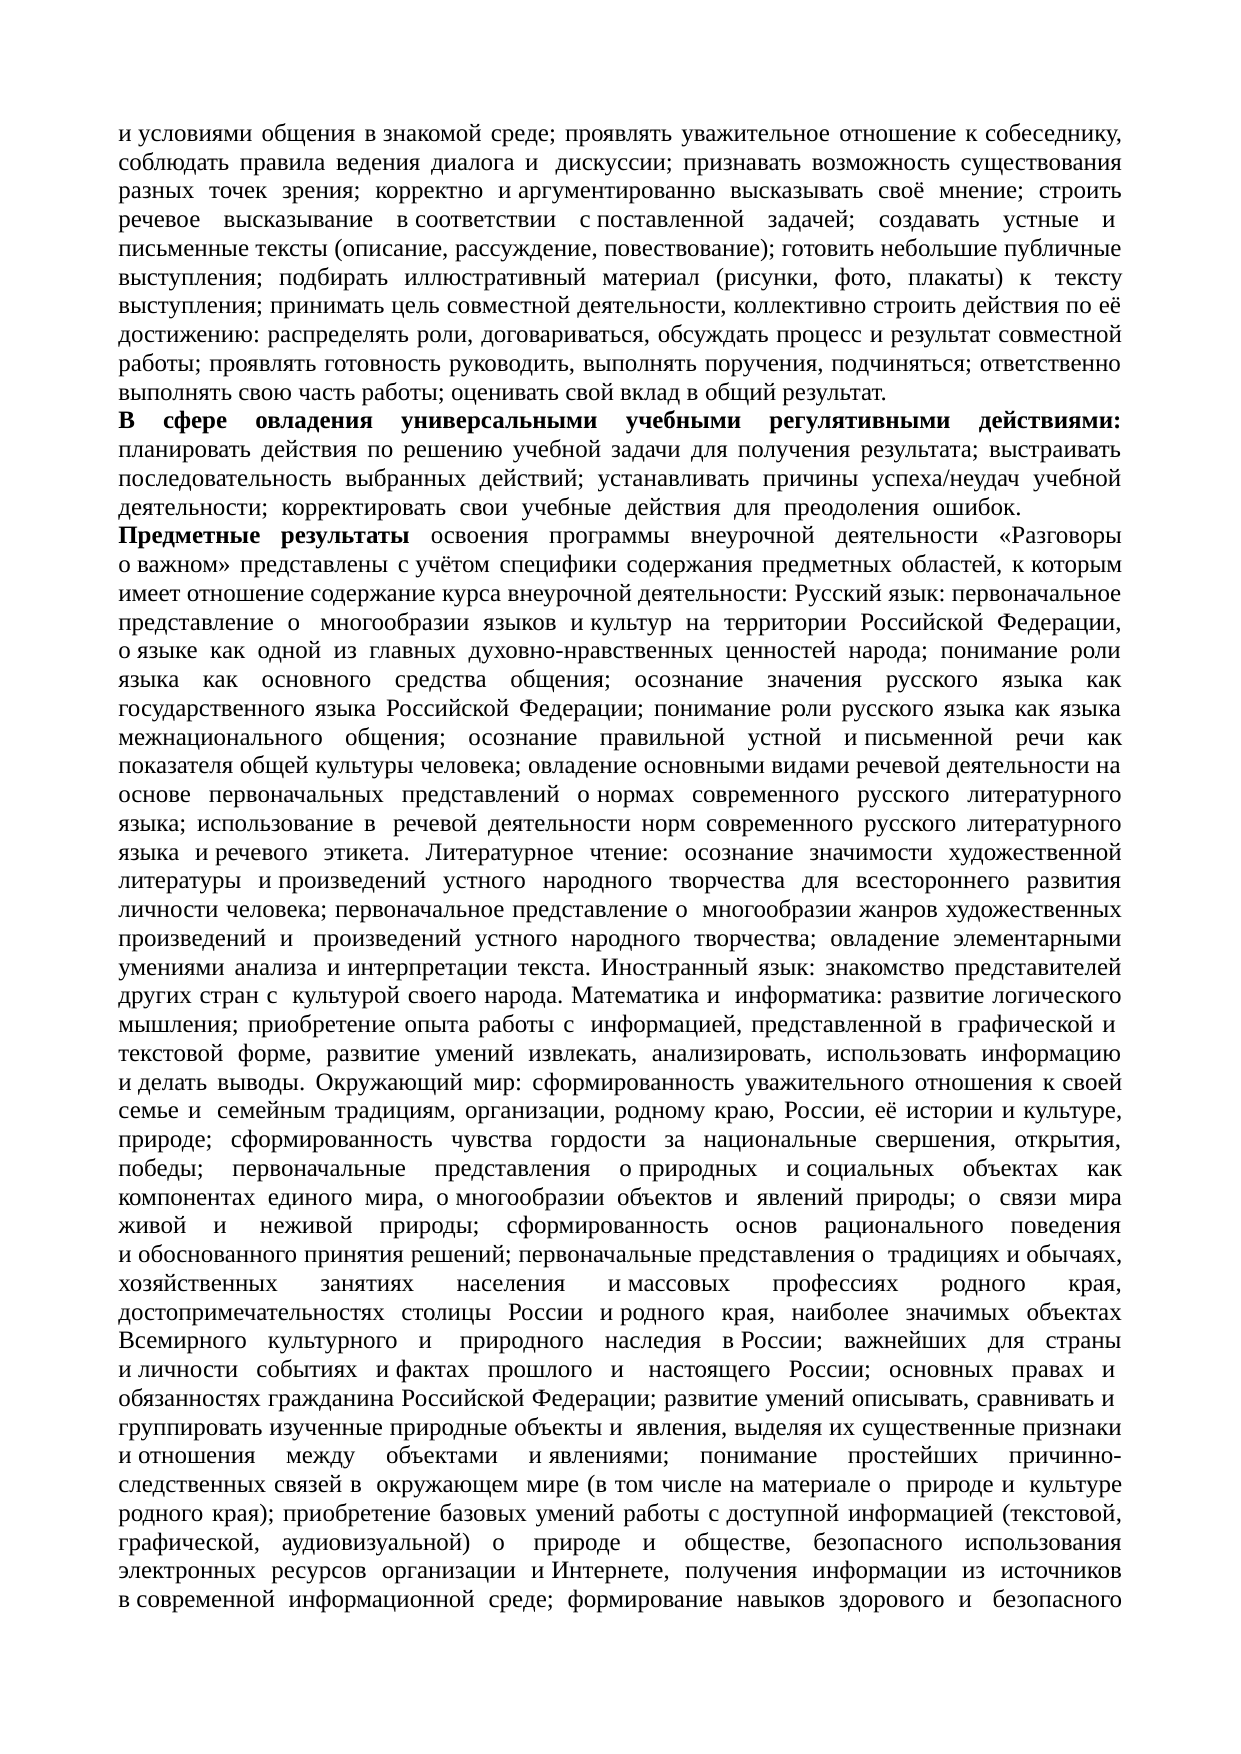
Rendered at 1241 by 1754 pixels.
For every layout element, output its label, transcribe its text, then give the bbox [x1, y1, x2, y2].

text и условиями общения в знакомой среде; проявлять уважительное отношение к собеседнику, соблюдать правила ведения диалога и дискуссии; признавать возможность существования разных точек зрения; корректно и аргументированно высказывать своё мнение; строить речевое высказывание в соответствии с поставленной задачей; создавать устные и письменные тексты (описание, рассуждение, повествование); готовить небольшие публичные выступления; подбирать иллюстративный материал (рисунки, фото, плакаты) к тексту выступления; принимать цель совместной деятельности, коллективно строить действия по её достижению: распределять роли, договариваться, обсуждать процесс и результат совместной работы; проявлять готовность руководить, выполнять поручения, подчиняться; ответственно выполнять свою часть работы; оценивать свой вклад в общий результат. [118, 118, 1122, 406]
text В сфере овладения универсальными учебными регулятивными действиями: планировать действия по решению учебной задачи для получения результата; выстраивать последовательность выбранных действий; устанавливать причины успеха/неудач учебной деятельности; корректировать свои учебные действия для преодоления ошибок. Предметные результаты освоения программы внеурочной деятельности «Разговоры о важном» представлены с учётом специфики содержания предметных областей, к которым имеет отношение содержание курса внеурочной деятельности: Русский язык: первоначальное представление о многообразии языков и культур на территории Российской Федерации, о языке как одной из главных духовно-нравственных ценностей народа; понимание роли языка как основного средства общения; осознание значения русского языка как государственного языка Российской Федерации; понимание роли русского языка как языка межнационального общения; осознание правильной устной и письменной речи как показателя общей культуры человека; овладение основными видами речевой деятельности на основе первоначальных представлений о нормах современного русского литературного языка; использование в речевой деятельности норм современного русского литературного языка и речевого этикета. Литературное чтение: осознание значимости художественной литературы и произведений устного народного творчества для всестороннего развития личности человека; первоначальное представление о многообразии жанров художественных произведений и произведений устного народного творчества; овладение элементарными умениями анализа и интерпретации текста. Иностранный язык: знакомство представителей других стран с культурой своего народа. Математика и информатика: развитие логического мышления; приобретение опыта работы с информацией, представленной в графической и текстовой форме, развитие умений извлекать, анализировать, использовать информацию и делать выводы. Окружающий мир: сформированность уважительного отношения к своей семье и семейным традициям, организации, родному краю, России, её истории и культуре, природе; сформированность чувства гордости за национальные свершения, открытия, победы; первоначальные представления о природных и социальных объектах как компонентах единого мира, о многообразии объектов и явлений природы; о связи мира живой и неживой природы; сформированность основ рационального поведения и обоснованного принятия решений; первоначальные представления о традициях и обычаях, хозяйственных занятиях населения и массовых профессиях родного края, достопримечательностях столицы России и родного края, наиболее значимых объектах Всемирного культурного и природного наследия в России; важнейших для страны и личности событиях и фактах прошлого и настоящего России; основных правах и обязанностях гражданина Российской Федерации; развитие умений описывать, сравнивать и группировать изученные природные объекты и явления, выделяя их существенные признаки и отношения между объектами и явлениями; понимание простейших причинно-следственных связей в окружающем мире (в том числе на материале о природе и культуре родного края); приобретение базовых умений работы с доступной информацией (текстовой, графической, аудиовизуальной) о природе и обществе, безопасного использования электронных ресурсов организации и Интернете, получения информации из источников в современной информационной среде; формирование навыков здорового и безопасного [118, 406, 1122, 1613]
